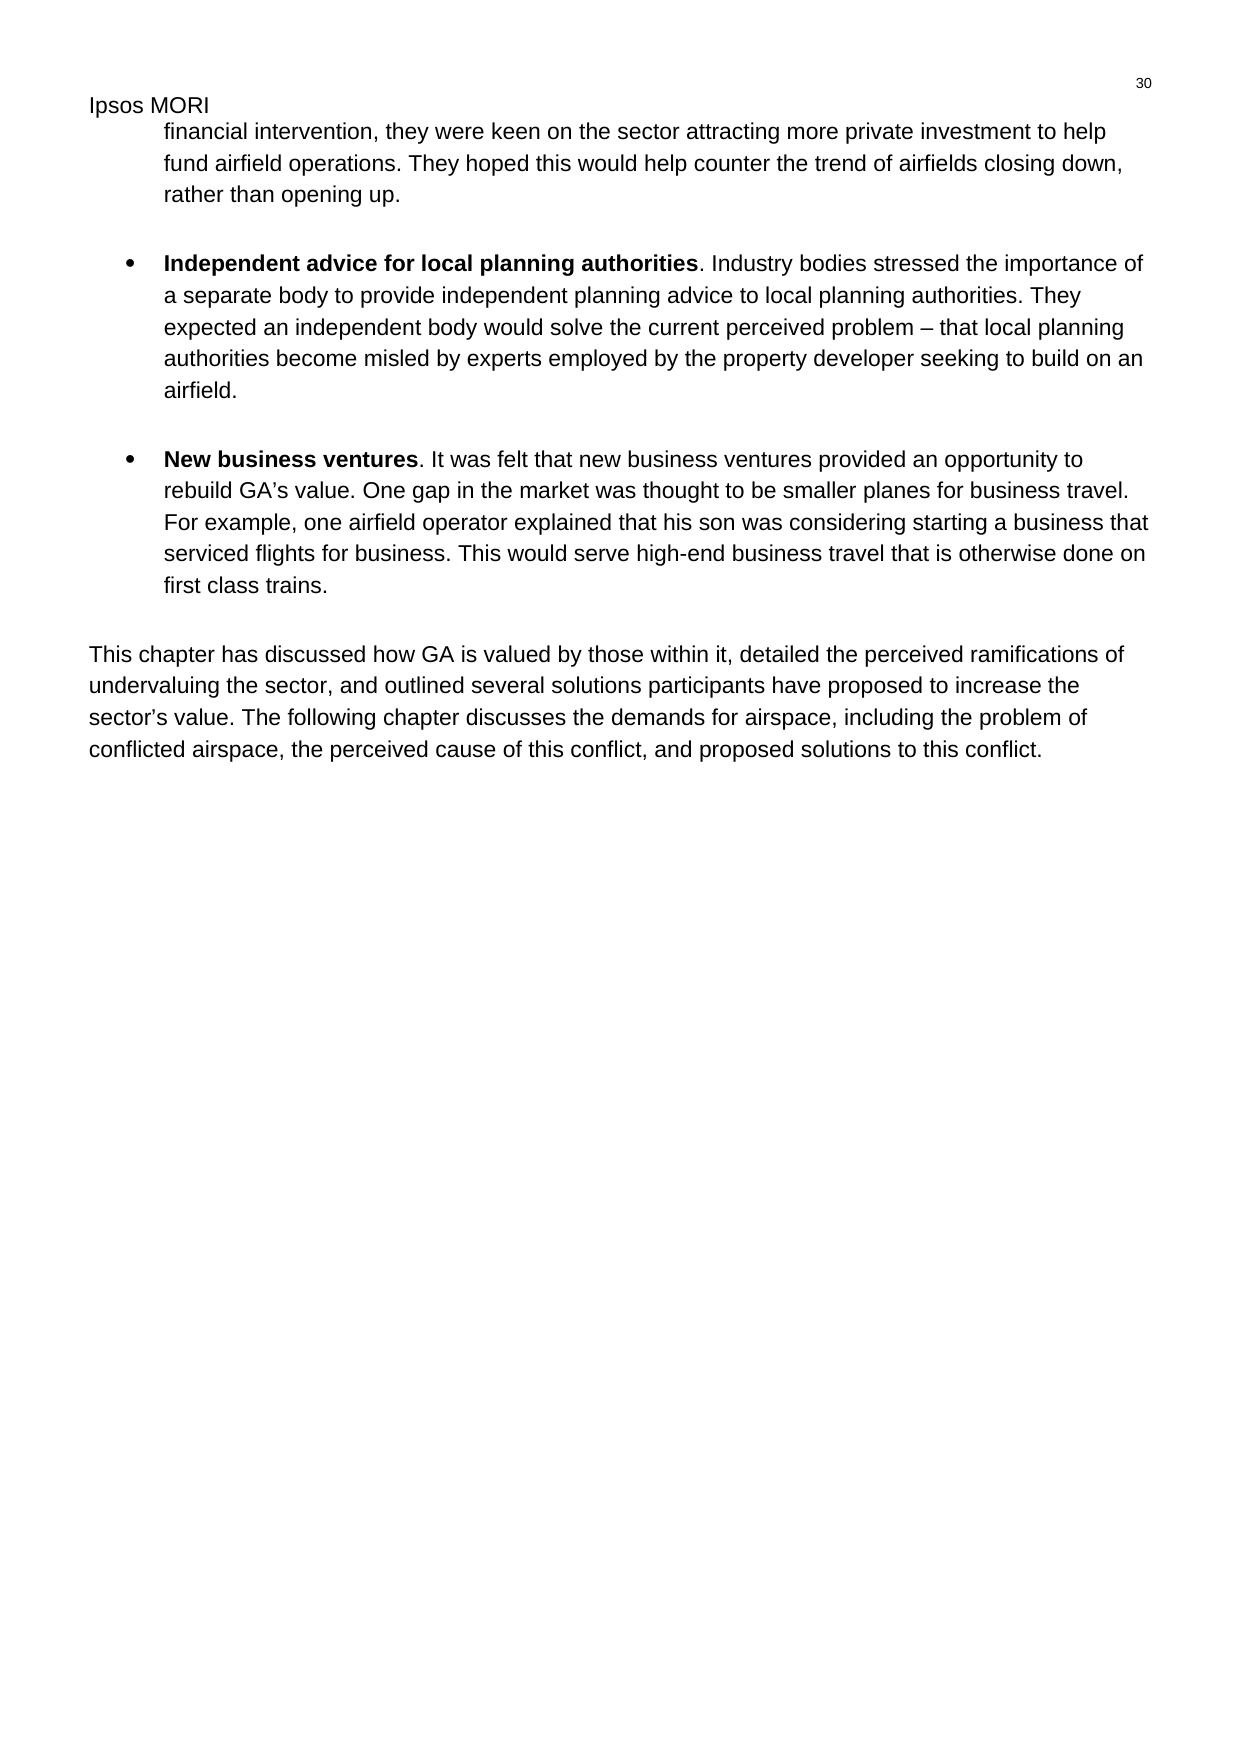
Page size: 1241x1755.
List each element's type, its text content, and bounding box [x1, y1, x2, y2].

text This chapter has discussed how GA is valued by those within it, detailed the perceived ramifications of undervaluing the sector, and outlined several solutions participants have proposed to increase the sector’s value. The following chapter discusses the demands for airspace, including the problem of conflicted airspace, the perceived cause of this conflict, and proposed solutions to this conflict. [89, 641, 1152, 762]
list Independent advice for local planning authorities. Industry bodies stressed the importance of a separate body to provide independent planning advice to local planning authorities. They expected an independent body would solve the current perceived problem – that local planning authorities become misled by experts employed by the property developer seeking to build on an airfield. [126, 250, 1152, 403]
list New business ventures. It was felt that new business ventures provided an opportunity to rebuild GA’s value. One gap in the market was thought to be smaller planes for business travel. For example, one airfield operator explained that his son was considering starting a business that serviced flights for business. This would serve high-end business travel that is otherwise done on first class trains. [126, 446, 1152, 598]
list financial intervention, they were keen on the sector attracting more private investment to help fund airfield operations. They hoped this would help counter the trend of airfields closing down, rather than opening up. [126, 118, 1152, 208]
